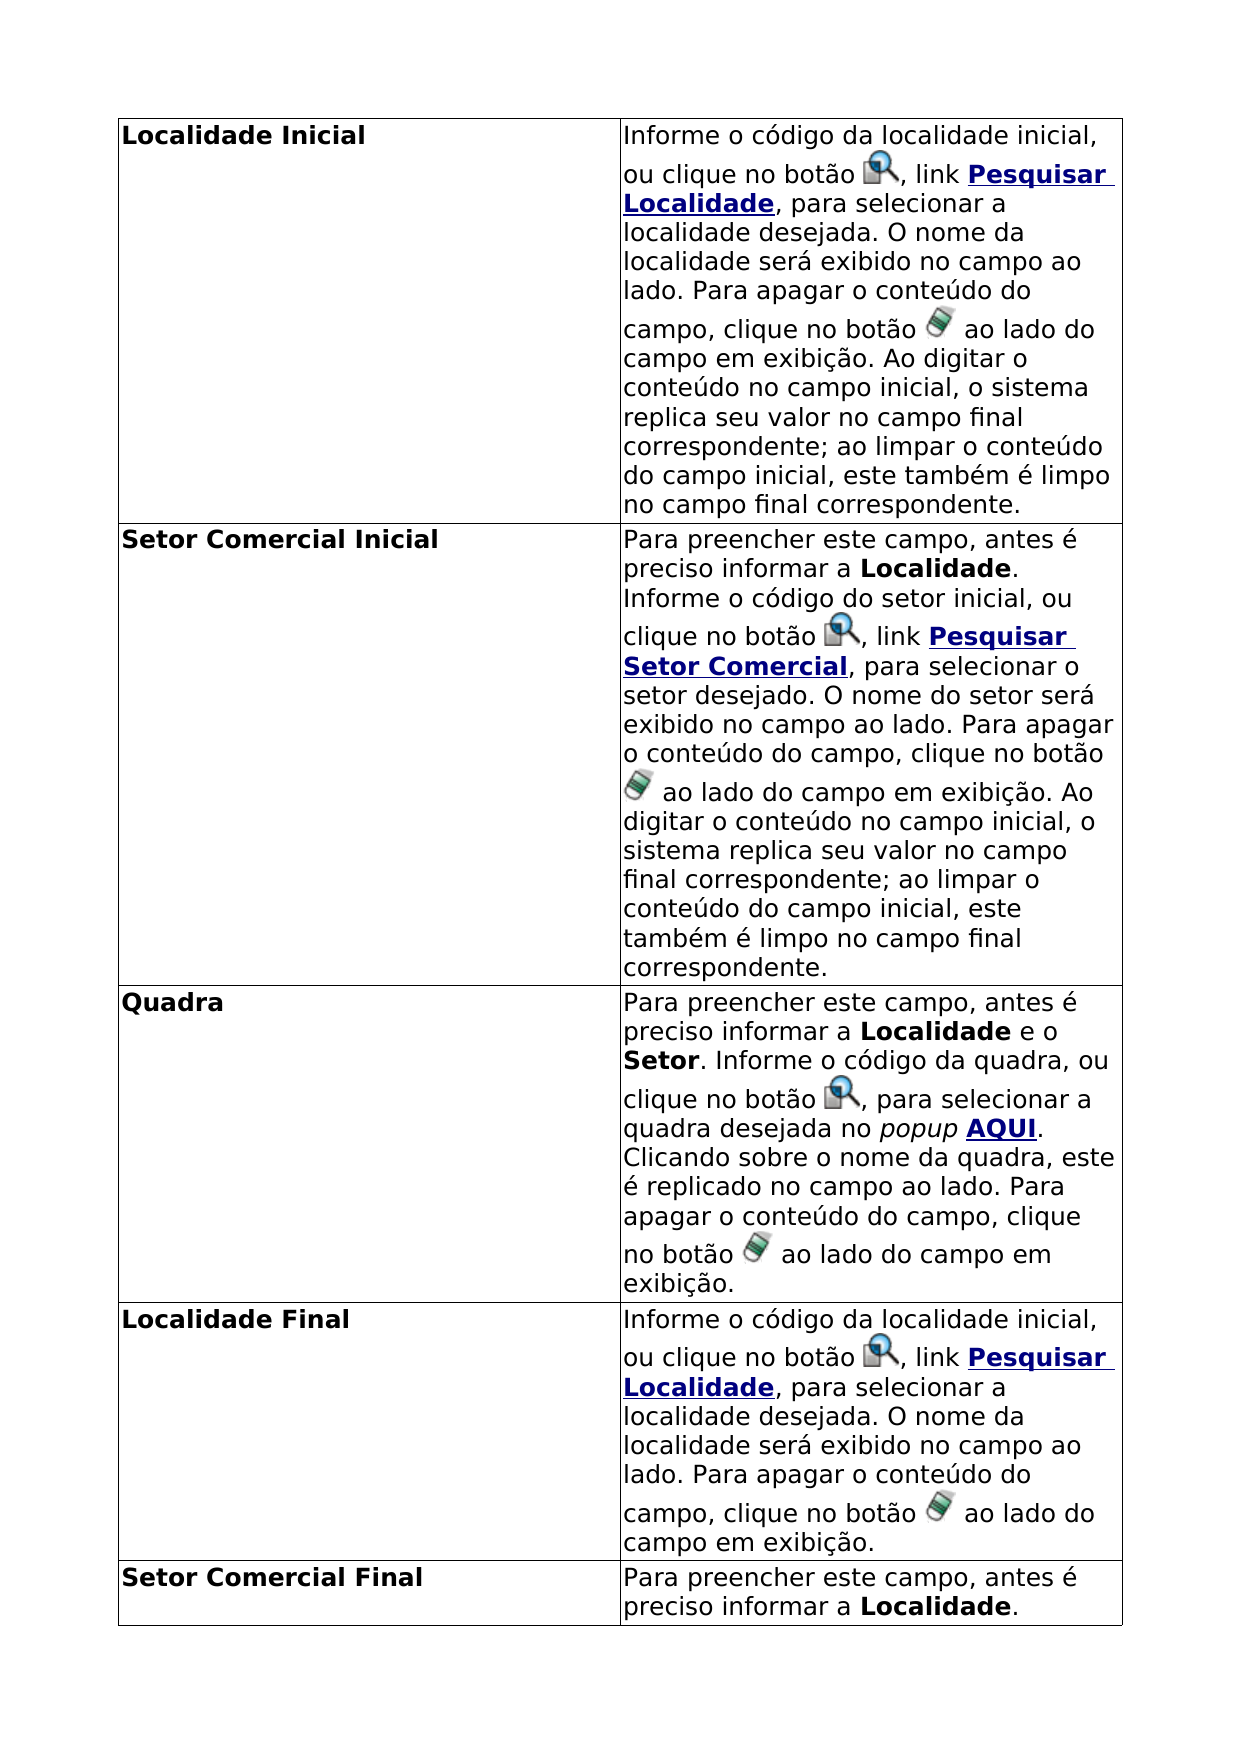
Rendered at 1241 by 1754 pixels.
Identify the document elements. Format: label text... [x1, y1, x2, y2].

picture [622, 768, 655, 802]
table_cell Informe o código da localidade inicial, ou clique no botão , link Pesquisar Localidade, para selecionar a localidade desejada. O nome da localidade será exibido no campo ao lado. Para apagar o conteúdo do campo, clique no botão ao lado do campo em exibição. Ao digitar o conteúdo no campo inicial, o sistema replica seu valor no campo final correspondente; ao limpar o conteúdo do campo inicial, este também é limpo no campo final correspondente. [621, 119, 1122, 522]
picture [741, 1231, 773, 1264]
picture [824, 1075, 861, 1109]
picture [924, 1489, 956, 1523]
table_cell Localidade Final [119, 1303, 620, 1560]
table_cell Setor Comercial Final [119, 1561, 620, 1624]
picture [863, 150, 900, 184]
table_cell Para preencher este campo, antes é preciso informar a Localidade. Informe o código do setor inicial, ou clique no botão , link Pesquisar Setor Comercial, para selecionar o setor desejado. O nome do setor será exibido no campo ao lado. Para apagar o conteúdo do campo, clique no botão ao lado do campo em exibição. Ao digitar o conteúdo no campo inicial, o sistema replica seu valor no campo final correspondente; ao limpar o conteúdo do campo inicial, este também é limpo no campo final correspondente. [621, 524, 1122, 985]
table_cell Para preencher este campo, antes é preciso informar a Localidade e o Setor. Informe o código da quadra, ou clique no botão , para selecionar a quadra desejada no popup AQUI. Clicando sobre o nome da quadra, este é replicado no campo ao lado. Para apagar o conteúdo do campo, clique no botão ao lado do campo em exibição. [621, 986, 1122, 1302]
picture [924, 305, 956, 339]
table_cell Localidade Inicial [119, 119, 620, 522]
picture [863, 1333, 900, 1367]
table_cell Setor Comercial Inicial [119, 524, 620, 985]
table_cell Para preencher este campo, antes é preciso informar a Localidade. [621, 1561, 1122, 1624]
table_cell Quadra [119, 986, 620, 1302]
picture [824, 612, 861, 646]
table_cell Informe o código da localidade inicial, ou clique no botão , link Pesquisar Localidade, para selecionar a localidade desejada. O nome da localidade será exibido no campo ao lado. Para apagar o conteúdo do campo, clique no botão ao lado do campo em exibição. [621, 1303, 1122, 1560]
